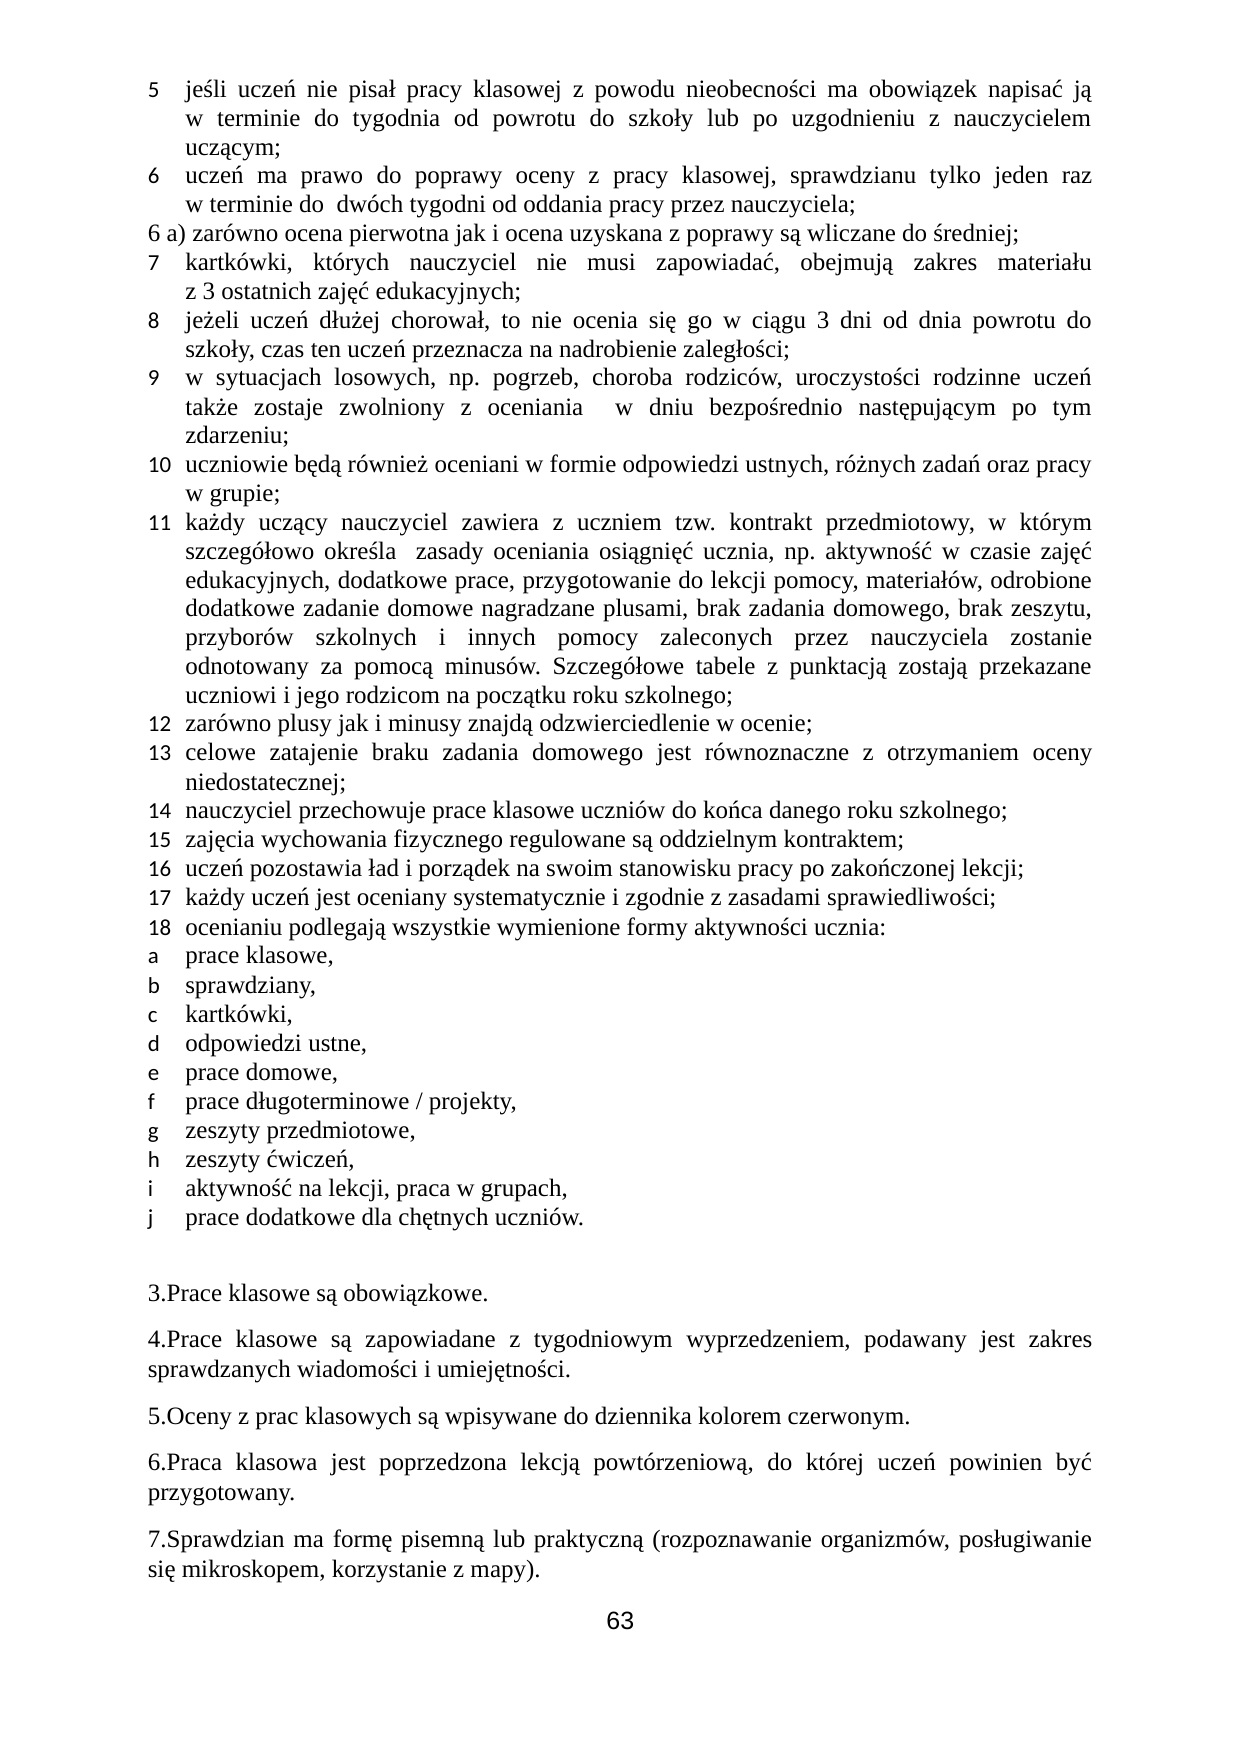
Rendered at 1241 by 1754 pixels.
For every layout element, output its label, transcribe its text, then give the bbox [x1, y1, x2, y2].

list prace dodatkowe dla chętnych uczniów. [148, 1202, 1093, 1231]
list celowe zatajenie braku zadania domowego jest równoznaczne z otrzymaniem oceny niedostatecznej; [148, 737, 1093, 795]
list prace klasowe, [148, 941, 1093, 970]
list aktywność na lekcji, praca w grupach, [148, 1173, 1093, 1202]
list kartkówki, [148, 999, 1093, 1028]
list jeśli uczeń nie pisał pracy klasowej z powodu nieobecności ma obowiązek napisać ją w terminie do tygodnia od powrotu do szkoły lub po uzgodnieniu z nauczycielem uczącym; [148, 74, 1093, 160]
text 5.Oceny z prac klasowych są wpisywane do dziennika kolorem czerwonym. [148, 1401, 1093, 1429]
list kartkówki, których nauczyciel nie musi zapowiadać, obejmują zakres materiału z 3 ostatnich zajęć edukacyjnych; [148, 247, 1093, 305]
list ocenianiu podlegają wszystkie wymienione formy aktywności ucznia: [148, 912, 1093, 941]
list jeżeli uczeń dłużej chorował, to nie ocenia się go w ciągu 3 dni od dnia powrotu do szkoły, czas ten uczeń przeznacza na nadrobienie zaległości; [148, 305, 1093, 362]
list każdy uczący nauczyciel zawiera z uczniem tzw. kontrakt przedmiotowy, w którym szczegółowo określa zasady oceniania osiągnięć ucznia, np. aktywność w czasie zajęć edukacyjnych, dodatkowe prace, przygotowanie do lekcji pomocy, materiałów, odrobione dodatkowe zadanie domowe nagradzane plusami, brak zadania domowego, brak zeszytu, przyborów szkolnych i innych pomocy zaleconych przez nauczyciela zostanie odnotowany za pomocą minusów. Szczegółowe tabele z punktacją zostają przekazane uczniowi i jego rodzicom na początku roku szkolnego; [148, 507, 1093, 708]
list zeszyty przedmiotowe, [148, 1115, 1093, 1144]
list zajęcia wychowania fizycznego regulowane są oddzielnym kontraktem; [148, 824, 1093, 853]
text 4.Prace klasowe są zapowiadane z tygodniowym wyprzedzeniem, podawany jest zakres sprawdzanych wiadomości i umiejętności. [148, 1324, 1093, 1383]
list zarówno plusy jak i minusy znajdą odzwierciedlenie w ocenie; [148, 708, 1093, 737]
text 6.Praca klasowa jest poprzedzona lekcją powtórzeniową, do której uczeń powinien być przygotowany. [148, 1447, 1093, 1506]
list uczeń pozostawia ład i porządek na swoim stanowisku pracy po zakończonej lekcji; [148, 853, 1093, 882]
list nauczyciel przechowuje prace klasowe uczniów do końca danego roku szkolnego; [148, 795, 1093, 824]
text 3.Prace klasowe są obowiązkowe. [148, 1278, 1093, 1307]
list odpowiedzi ustne, [148, 1028, 1093, 1057]
list prace długoterminowe / projekty, [148, 1086, 1093, 1115]
list każdy uczeń jest oceniany systematycznie i zgodnie z zasadami sprawiedliwości; [148, 882, 1093, 912]
list uczniowie będą również oceniani w formie odpowiedzi ustnych, różnych zadań oraz pracy w grupie; [148, 449, 1093, 507]
list sprawdziany, [148, 970, 1093, 999]
text 6 a) zarówno ocena pierwotna jak i ocena uzyskana z poprawy są wliczane do średniej; [148, 218, 1093, 247]
list prace domowe, [148, 1057, 1093, 1086]
text 7.Sprawdzian ma formę pisemną lub praktyczną (rozpoznawanie organizmów, posługiwanie się mikroskopem, korzystanie z mapy). [148, 1524, 1093, 1582]
list uczeń ma prawo do poprawy oceny z pracy klasowej, sprawdzianu tylko jeden raz w terminie do dwóch tygodni od oddania pracy przez nauczyciela; [148, 160, 1093, 218]
list w sytuacjach losowych, np. pogrzeb, choroba rodziców, uroczystości rodzinne uczeń także zostaje zwolniony z oceniania w dniu bezpośrednio następującym po tym zdarzeniu; [148, 362, 1093, 449]
list zeszyty ćwiczeń, [148, 1144, 1093, 1173]
